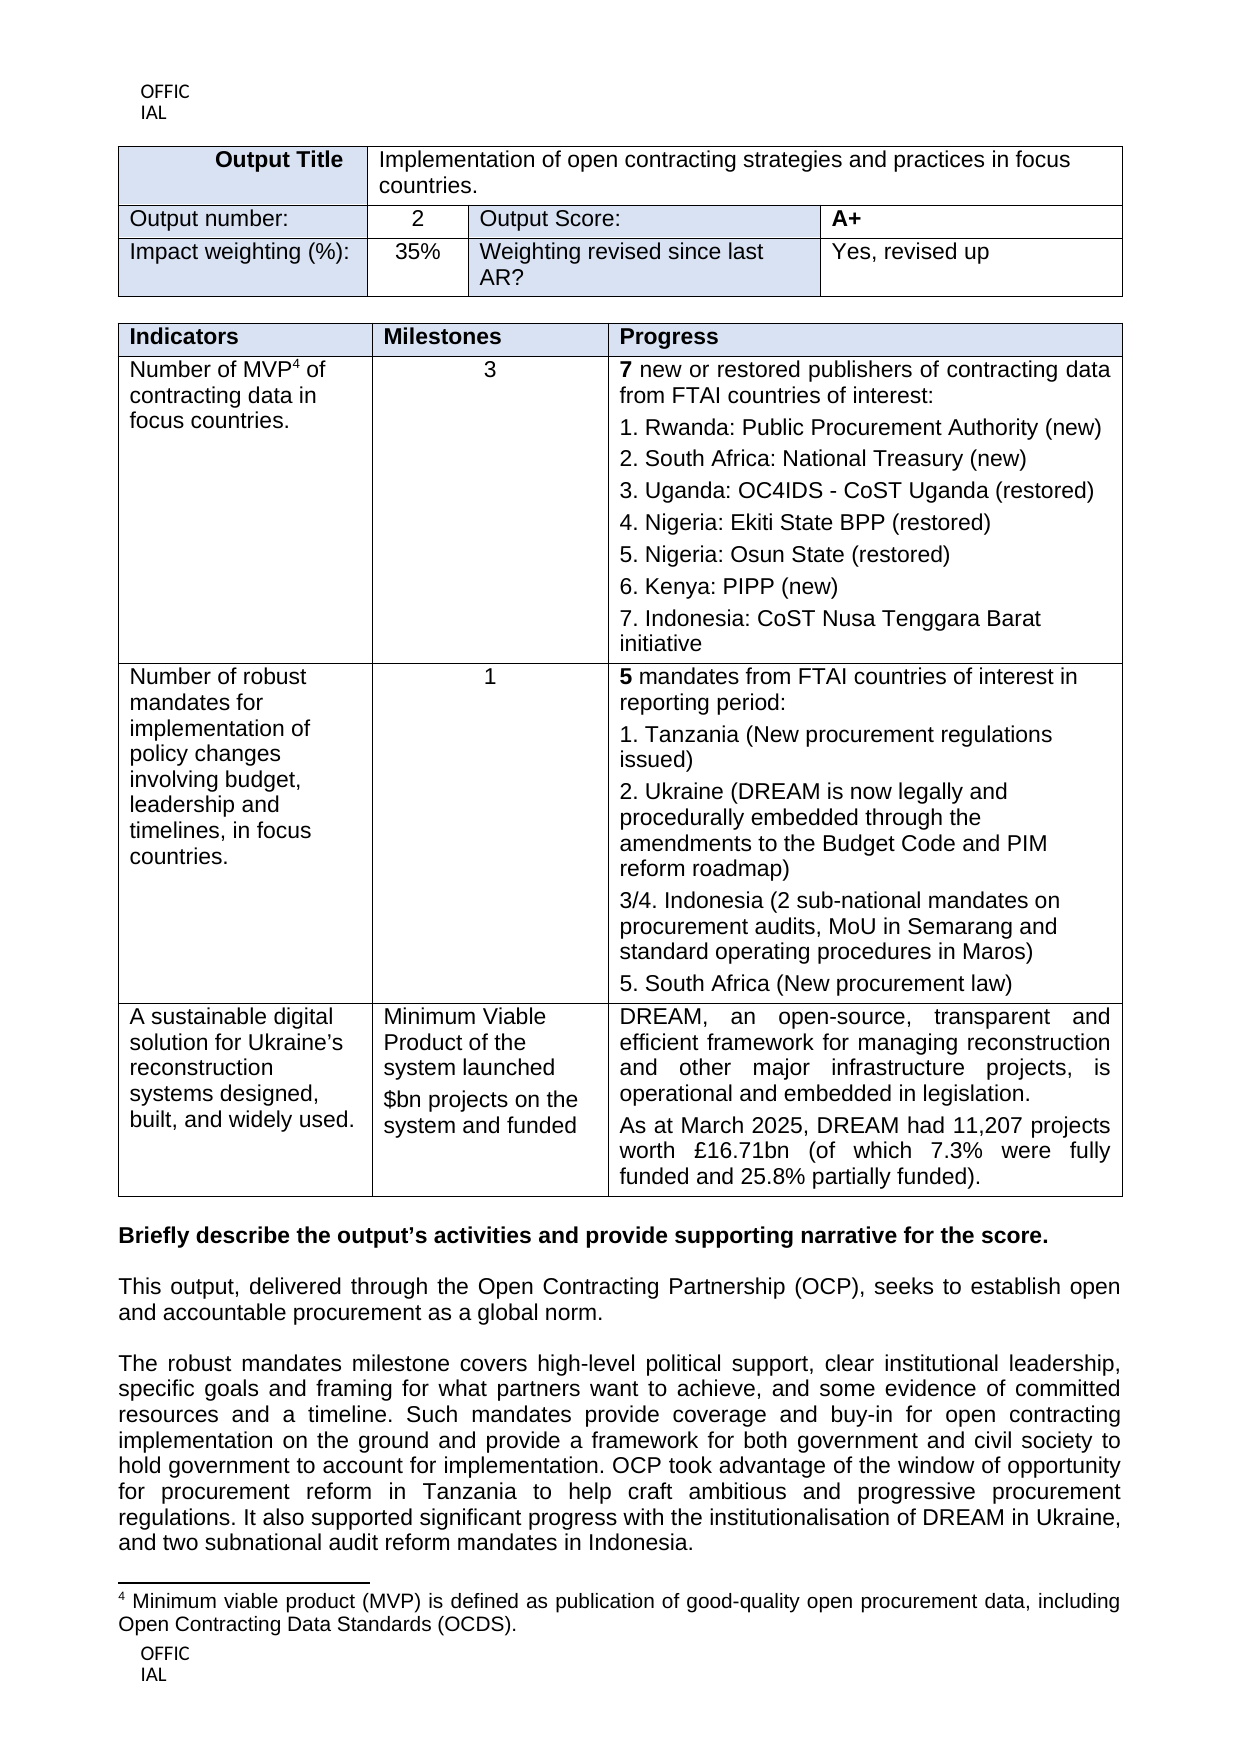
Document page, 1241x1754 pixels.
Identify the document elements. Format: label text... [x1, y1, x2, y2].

table_cell DREAM, an open-source, transparent and efficient framework for managing reconstruction and other major infrastructure projects, is operational and embedded in legislation. As at March 2025, DREAM had 11,207 projects worth £16.71bn (of which 7.3% were fully funded and 25.8% partially funded). [609, 1004, 1122, 1196]
text Briefly describe the output’s activities and provide supporting narrative for the score. [118, 1222, 1122, 1248]
table_cell 35% [368, 239, 468, 296]
table_cell 5 mandates from FTAI countries of interest in reporting period: 1. Tanzania (New procurement regulations issued) 2. Ukraine (DREAM is now legally and procedurally embedded through the amendments to the Budget Code and PIM reform roadmap) 3/4. Indonesia (2 sub-national mandates on procurement audits, MoU in Semarang and standard operating procedures in Maros) 5. South Africa (New procurement law) [609, 664, 1122, 1003]
table_cell Minimum Viable Product of the system launched $bn projects on the system and funded [373, 1004, 608, 1196]
table_cell Weighting revised since last AR? [469, 239, 820, 296]
text This output, delivered through the Open Contracting Partnership (OCP), seeks to establish open and accountable procurement as a global norm. [118, 1273, 1122, 1325]
table_header Implementation of open contracting strategies and practices in focus countries. [368, 147, 1122, 204]
table_header Milestones [373, 324, 608, 356]
table_cell A+ [821, 206, 1122, 237]
table_header Output Title [119, 147, 367, 204]
table_cell Output Score: [469, 206, 820, 237]
table_cell 7 new or restored publishers of contracting data from FTAI countries of interest: 1. Rwanda: Public Procurement Authority (new) 2. South Africa: National Treasury (new) 3. Uganda: OC4IDS - CoST Uganda (restored) 4. Nigeria: Ekiti State BPP (restored) 5. Nigeria: Osun State (restored) 6. Kenya: PIPP (new) 7. Indonesia: CoST Nusa Tenggara Barat initiative [609, 357, 1122, 663]
table_cell Yes, revised up [821, 239, 1122, 296]
table_cell Impact weighting (%): [119, 239, 367, 296]
table_cell 3 [373, 357, 608, 663]
text The robust mandates milestone covers high-level political support, clear institutional leadership, specific goals and framing for what partners want to achieve, and some evidence of committed resources and a timeline. Such mandates provide coverage and buy-in for open contracting implementation on the ground and provide a framework for both government and civil society to hold government to account for implementation. OCP took advantage of the window of opportunity for procurement reform in Tanzania to help craft ambitious and progressive procurement regulations. It also supported significant progress with the institutionalisation of DREAM in Ukraine, and two subnational audit reform mandates in Indonesia. [118, 1350, 1122, 1555]
table_cell 1 [373, 664, 608, 1003]
table_cell Output number: [119, 206, 367, 237]
table_header Indicators [119, 324, 372, 356]
table_cell Number of robust mandates for implementation of policy changes involving budget, leadership and timelines, in focus countries. [119, 664, 372, 1003]
table_cell A sustainable digital solution for Ukraine’s reconstruction systems designed, built, and widely used. [119, 1004, 372, 1196]
table_header Progress [609, 324, 1122, 356]
table_cell 2 [368, 206, 468, 237]
table_cell Number of MVP of contracting data in focus countries. [119, 357, 372, 663]
